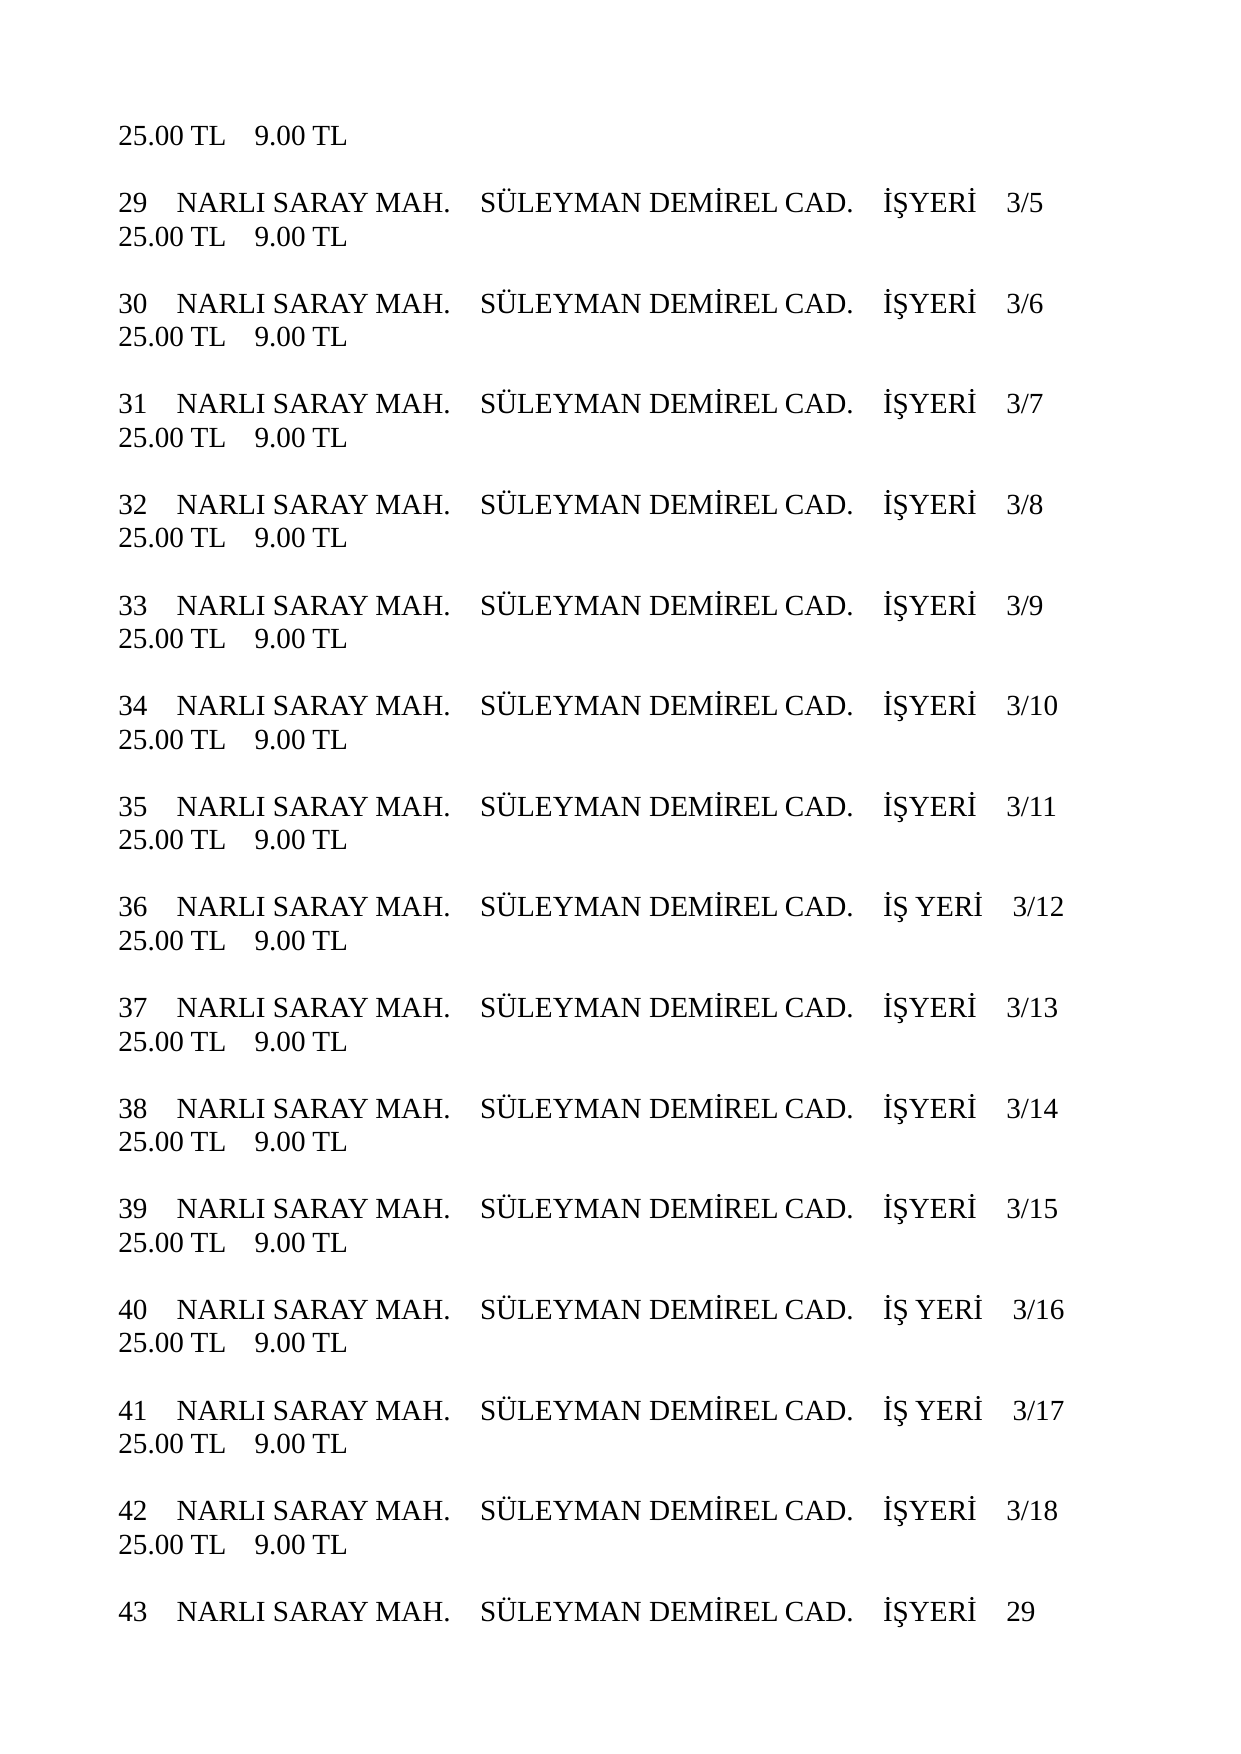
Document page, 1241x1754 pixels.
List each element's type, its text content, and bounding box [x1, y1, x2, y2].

text 29 NARLI SARAY MAH. SÜLEYMAN DEMİREL CAD. İŞYERİ 3/5 25.00 TL 9.00 TL [118, 185, 1122, 252]
text 31 NARLI SARAY MAH. SÜLEYMAN DEMİREL CAD. İŞYERİ 3/7 25.00 TL 9.00 TL [118, 386, 1122, 453]
text 43 NARLI SARAY MAH. SÜLEYMAN DEMİREL CAD. İŞYERİ 29 [118, 1594, 1122, 1627]
text 38 NARLI SARAY MAH. SÜLEYMAN DEMİREL CAD. İŞYERİ 3/14 25.00 TL 9.00 TL [118, 1091, 1122, 1158]
text 40 NARLI SARAY MAH. SÜLEYMAN DEMİREL CAD. İŞ YERİ 3/16 25.00 TL 9.00 TL [118, 1292, 1122, 1359]
text 32 NARLI SARAY MAH. SÜLEYMAN DEMİREL CAD. İŞYERİ 3/8 25.00 TL 9.00 TL [118, 487, 1122, 554]
text 25.00 TL 9.00 TL [118, 118, 1122, 152]
text 39 NARLI SARAY MAH. SÜLEYMAN DEMİREL CAD. İŞYERİ 3/15 25.00 TL 9.00 TL [118, 1191, 1122, 1258]
text 33 NARLI SARAY MAH. SÜLEYMAN DEMİREL CAD. İŞYERİ 3/9 25.00 TL 9.00 TL [118, 588, 1122, 655]
text 30 NARLI SARAY MAH. SÜLEYMAN DEMİREL CAD. İŞYERİ 3/6 25.00 TL 9.00 TL [118, 286, 1122, 353]
text 36 NARLI SARAY MAH. SÜLEYMAN DEMİREL CAD. İŞ YERİ 3/12 25.00 TL 9.00 TL [118, 889, 1122, 957]
text 37 NARLI SARAY MAH. SÜLEYMAN DEMİREL CAD. İŞYERİ 3/13 25.00 TL 9.00 TL [118, 990, 1122, 1057]
text 41 NARLI SARAY MAH. SÜLEYMAN DEMİREL CAD. İŞ YERİ 3/17 25.00 TL 9.00 TL [118, 1393, 1122, 1460]
text 35 NARLI SARAY MAH. SÜLEYMAN DEMİREL CAD. İŞYERİ 3/11 25.00 TL 9.00 TL [118, 789, 1122, 856]
text 34 NARLI SARAY MAH. SÜLEYMAN DEMİREL CAD. İŞYERİ 3/10 25.00 TL 9.00 TL [118, 688, 1122, 755]
text 42 NARLI SARAY MAH. SÜLEYMAN DEMİREL CAD. İŞYERİ 3/18 25.00 TL 9.00 TL [118, 1493, 1122, 1560]
